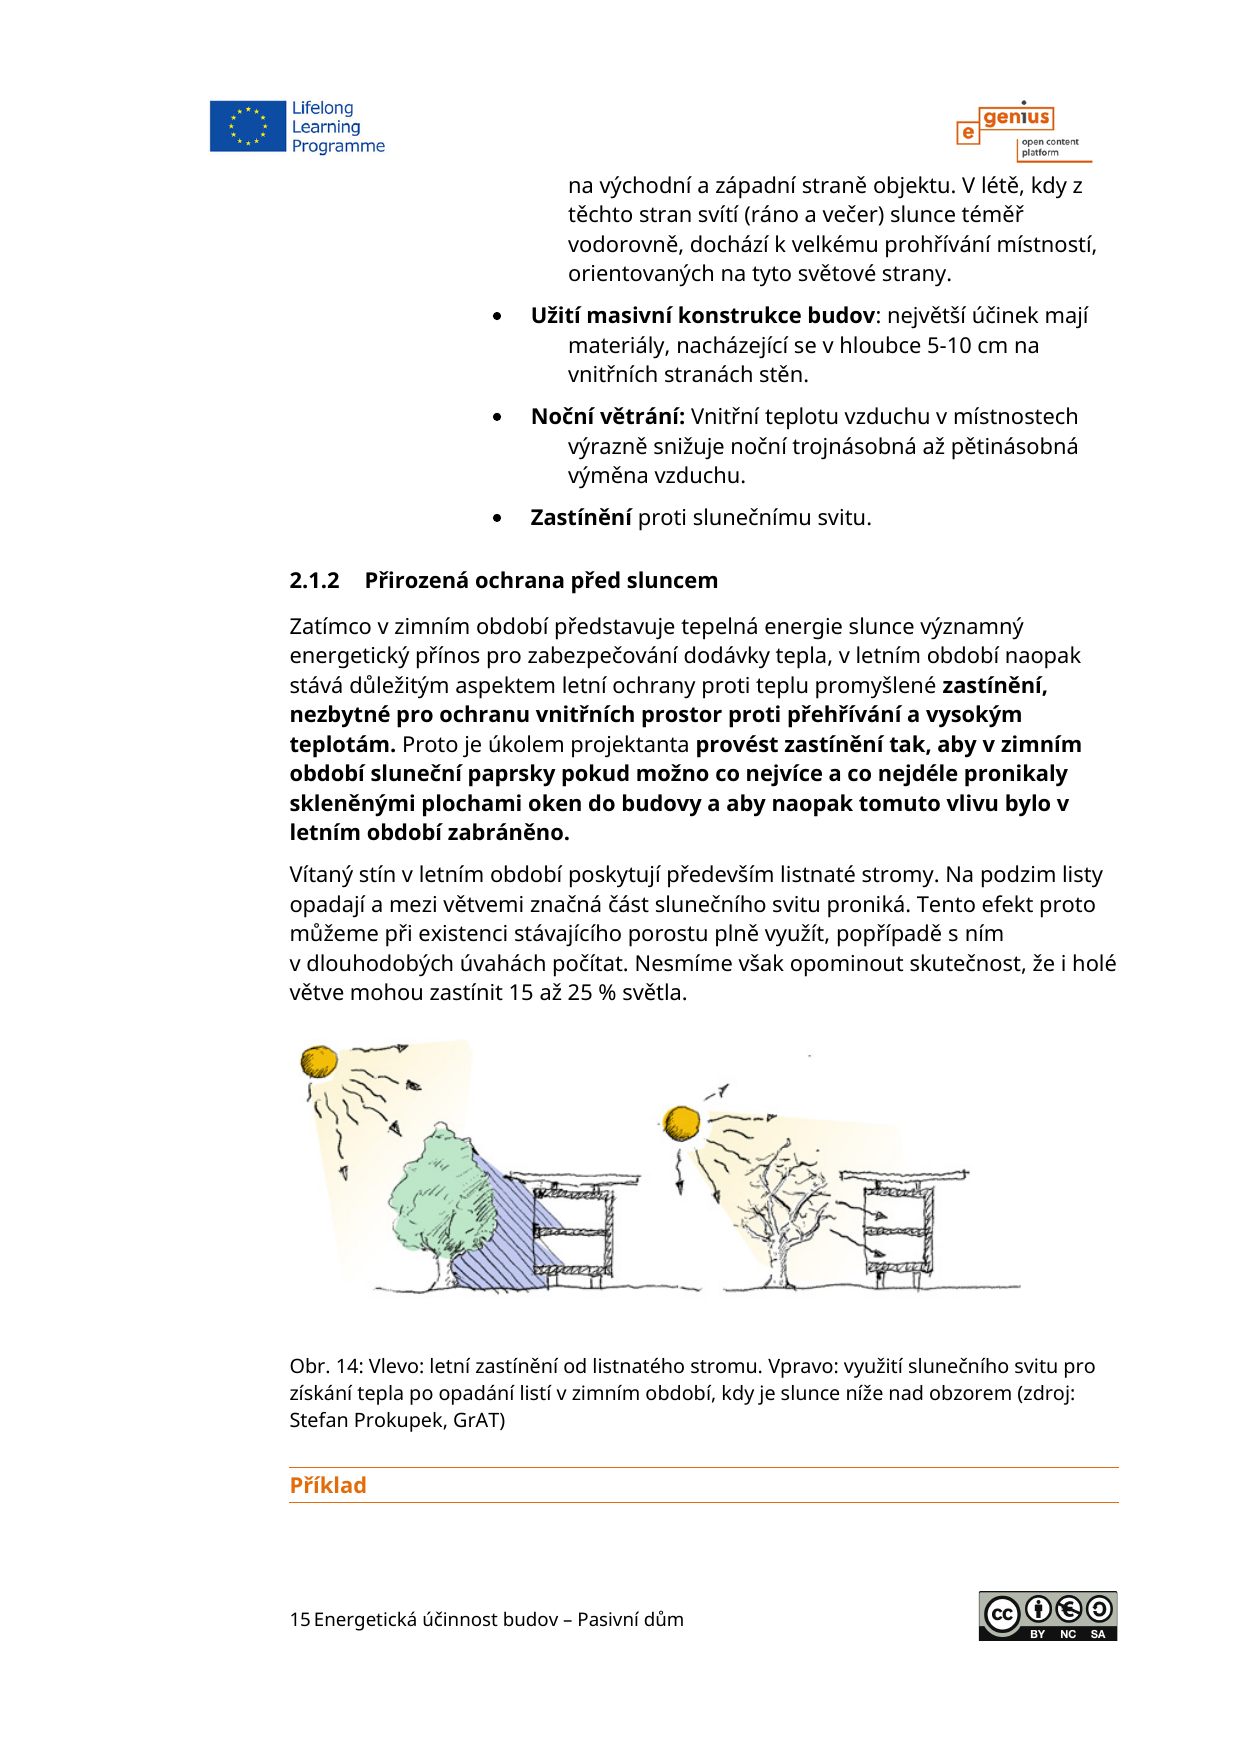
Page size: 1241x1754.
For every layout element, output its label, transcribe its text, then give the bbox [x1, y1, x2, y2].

subtitle Přirozená ochrana před sluncem [289, 565, 1119, 594]
text Zatímco v zimním období představuje tepelná energie slunce významný energetický přínos pro zabezpečování dodávky tepla, v letním období naopak stává důležitým aspektem letní ochrany proti teplu promyšlené zastínění, nezbytné pro ochranu vnitřních prostor proti přehřívání a vysokým teplotám. Proto je úkolem projektanta provést zastínění tak, aby v zimním období sluneční paprsky pokud možno co nejvíce a co nejdéle pronikaly skleněnými plochami oken do budovy a aby naopak tomuto vlivu bylo v letním období zabráněno. [289, 611, 1119, 847]
text Vítaný stín v letním období poskytují především listnaté stromy. Na podzim listy opadají a mezi větvemi značná část slunečního svitu proniká. Tento efekt proto můžeme při existenci stávajícího porostu plně využít, popřípadě s ním v dlouhodobých úvahách počítat. Nesmíme však opominout skutečnost, že i holé větve mohou zastínit 15 až 25 % světla. [289, 859, 1119, 1007]
text Obr. 14: Vlevo: letní zastínění od listnatého stromu. Vpravo: využití slunečního svitu pro získání tepla po opadání listí v zimním období, kdy je slunce níže nad obzorem (zdroj: Stefan Prokupek, GrAT) [289, 1353, 1119, 1434]
list Noční větrání: Vnitřní teplotu vzduchu v místnostech výrazně snižuje noční trojnásobná až pětinásobná výměna vzduchu. [493, 401, 1119, 489]
list Užití masivní konstrukce budov: největší účinek mají materiály, nacházející se v hloubce 5-10 cm na vnitřních stranách stěn. [493, 300, 1119, 388]
list na východní a západní straně objektu. V létě, kdy z těchto stran svítí (ráno a večer) slunce téměř vodorovně, dochází k velkému prohřívání místností, orientovaných na tyto světové strany. [493, 170, 1119, 288]
text Příklad [289, 1468, 1119, 1502]
list Zastínění proti slunečnímu svitu. [493, 502, 1119, 531]
